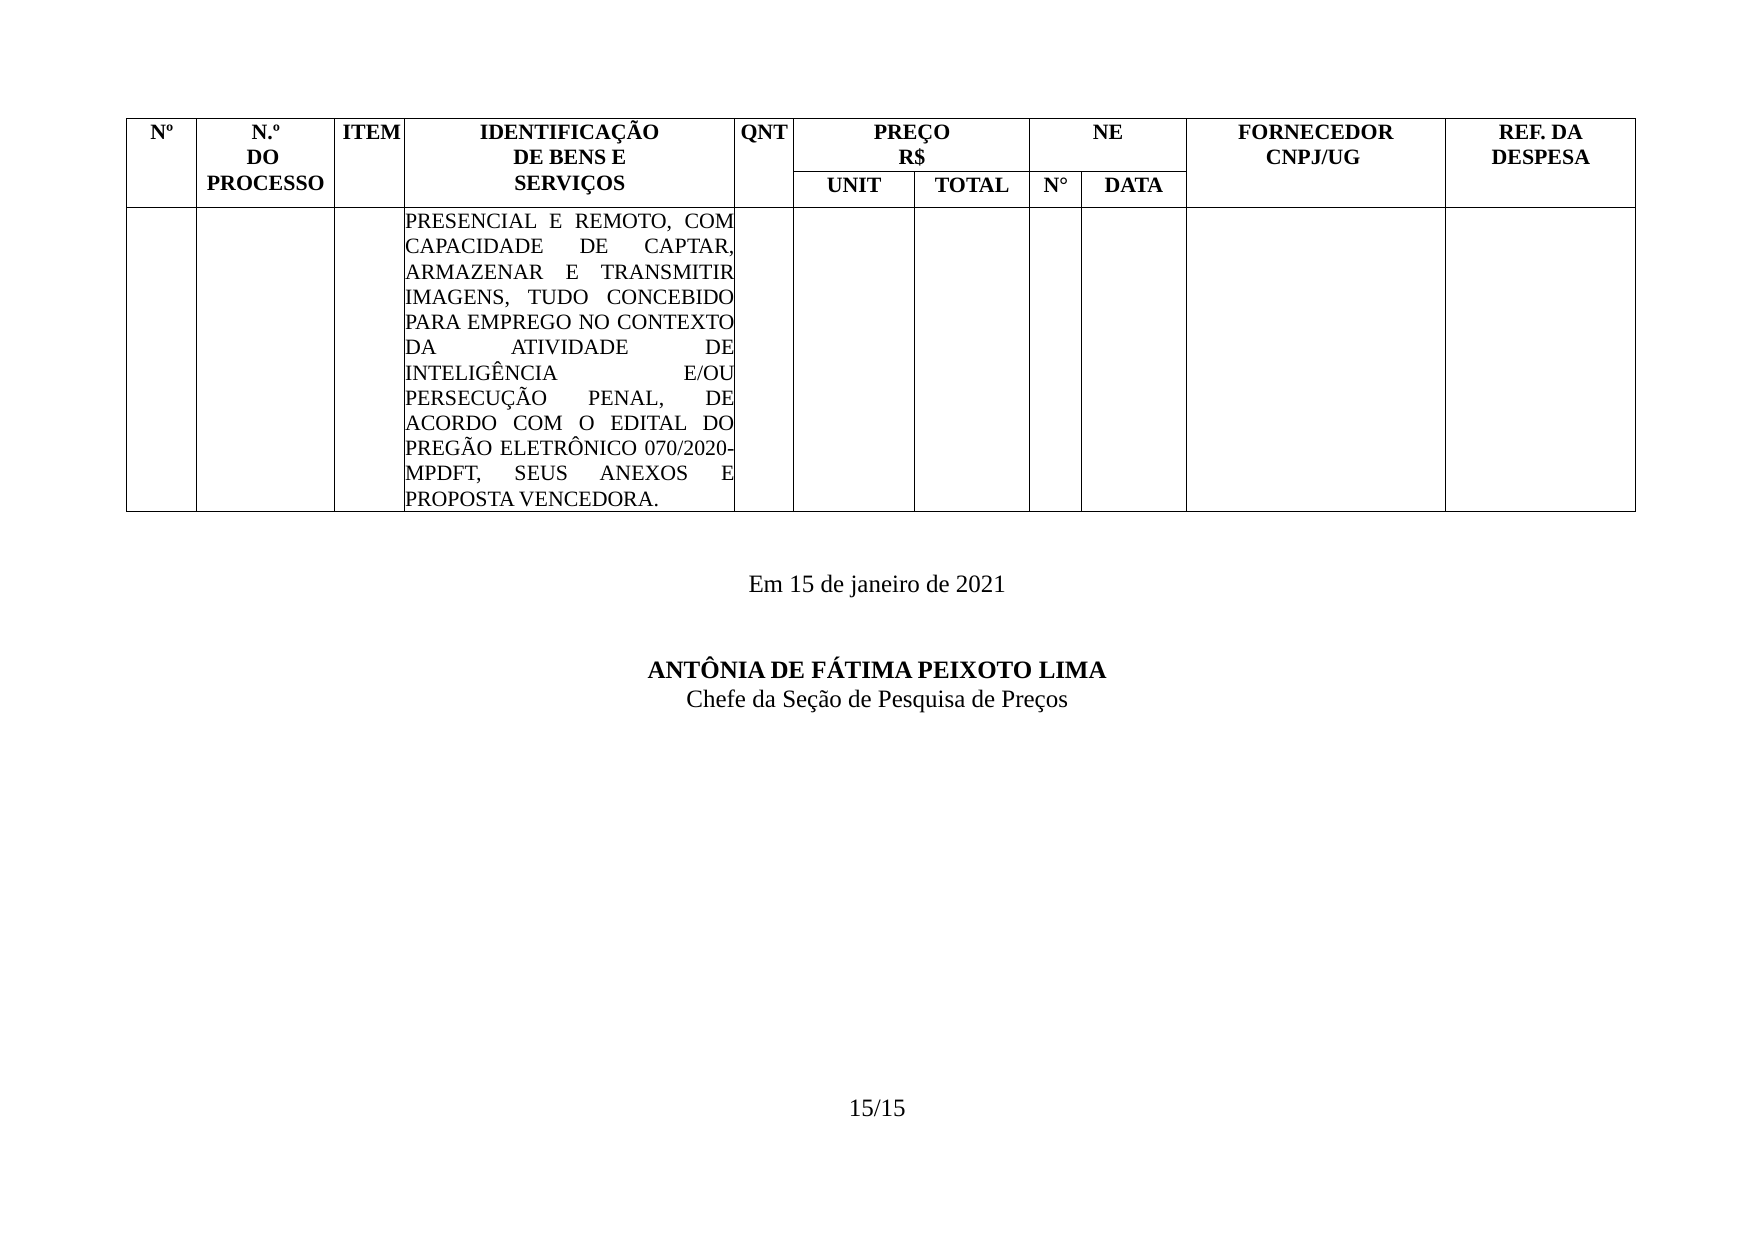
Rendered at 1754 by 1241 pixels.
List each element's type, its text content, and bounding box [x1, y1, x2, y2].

table_cell [915, 208, 1029, 511]
table_header IDENTIFICAÇÃO DE BENS E SERVIÇOS [405, 119, 734, 207]
table_header FORNECEDOR CNPJ/UG [1187, 119, 1445, 207]
table_header NE [1030, 119, 1186, 171]
table_cell UNIT [794, 172, 914, 207]
table_header REF. DA DESPESA [1446, 119, 1635, 207]
table_cell N° [1030, 172, 1081, 207]
table_cell [335, 208, 404, 511]
table_cell [1030, 208, 1081, 511]
table_cell TOTAL [915, 172, 1029, 207]
table_cell DATA [1082, 172, 1186, 207]
text Em 15 de janeiro de 2021 [118, 569, 1636, 598]
table_cell [1082, 208, 1186, 511]
table_cell [197, 208, 334, 511]
text Chefe da Seção de Pesquisa de Preços [118, 684, 1636, 713]
table_cell [1187, 208, 1445, 511]
table_cell [735, 208, 793, 511]
table_header ITEM [335, 119, 404, 207]
table_cell [127, 208, 196, 511]
table_cell [794, 208, 914, 511]
table_header N.º DO PROCESSO [197, 119, 334, 207]
table_cell PRESENCIAL E REMOTO, COM CAPACIDADE DE CAPTAR, ARMAZENAR E TRANSMITIR IMAGENS, TUDO CONCEBIDO PARA EMPREGO NO CONTEXTO DA ATIVIDADE DE INTELIGÊNCIA E/OU PERSECUÇÃO PENAL, DE ACORDO COM O EDITAL DO PREGÃO ELETRÔNICO 070/2020-MPDFT, SEUS ANEXOS E PROPOSTA VENCEDORA. [405, 208, 734, 511]
table_cell [1446, 208, 1635, 511]
table_header Nº [127, 119, 196, 207]
table_header PREÇO R$ [794, 119, 1029, 171]
text ANTÔNIA DE FÁTIMA PEIXOTO LIMA [118, 656, 1636, 684]
table_header QNT [735, 119, 793, 207]
